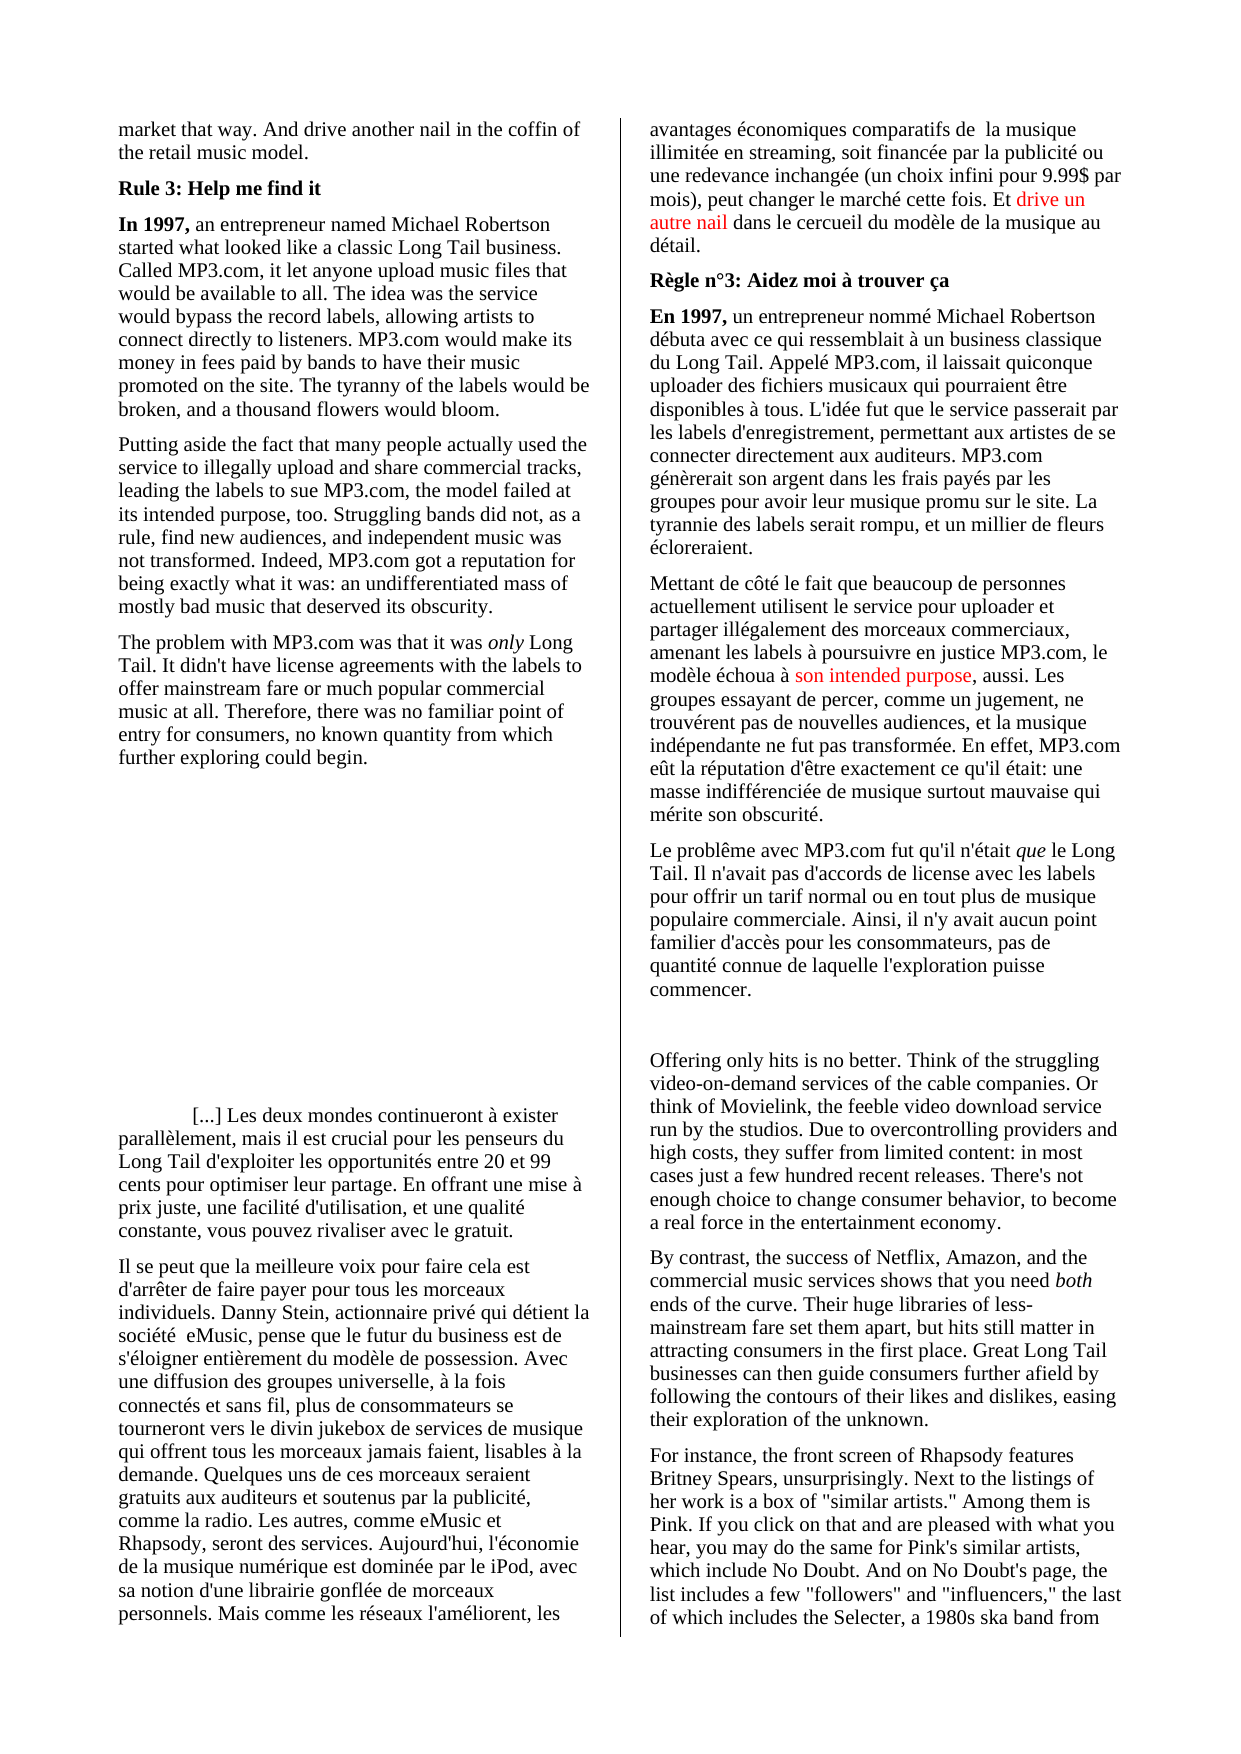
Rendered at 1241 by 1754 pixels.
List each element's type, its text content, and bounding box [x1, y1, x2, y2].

text By contrast, the success of Netflix, Amazon, and the commercial music services shows that you need both ends of the curve. Their huge libraries of less-mainstream fare set them apart, but hits still matter in attracting consumers in the first place. Great Long Tail businesses can then guide consumers further afield by following the contours of their likes and dislikes, easing their exploration of the unknown. [649, 1246, 1122, 1431]
text Offering only hits is no better. Think of the struggling video-on-demand services of the cable companies. Or think of Movielink, the feeble video download service run by the studios. Due to overcontrolling providers and high costs, they suffer from limited content: in most cases just a few hundred recent releases. There's not enough choice to change consumer behavior, to become a real force in the entertainment economy. [649, 1049, 1122, 1234]
text Il se peut que la meilleure voix pour faire cela est d'arrêter de faire payer pour tous les morceaux individuels. Danny Stein, actionnaire privé qui détient la société eMusic, pense que le futur du business est de s'éloigner entièrement du modèle de possession. Avec une diffusion des groupes universelle, à la fois connectés et sans fil, plus de consommateurs se tourneront vers le divin jukebox de services de musique qui offrent tous les morceaux jamais faient, lisables à la demande. Quelques uns de ces morceaux seraient gratuits aux auditeurs et soutenus par la publicité, comme la radio. Les autres, comme eMusic et Rhapsody, seront des services. Aujourd'hui, l'économie de la musique numérique est dominée par le iPod, avec sa notion d'une librairie gonflée de morceaux personnels. Mais comme les réseaux l'améliorent, les [118, 1255, 591, 1625]
text Le problême avec MP3.com fut qu'il n'était que le Long Tail. Il n'avait pas d'accords de license avec les labels pour offrir un tarif normal ou en tout plus de musique populaire commerciale. Ainsi, il n'y avait aucun point familier d'accès pour les consommateurs, pas de quantité connue de laquelle l'exploration puisse commencer. [649, 839, 1122, 1001]
text In 1997, an entrepreneur named Michael Robertson started what looked like a classic Long Tail business. Called MP3.com, it let anyone upload music files that would be available to all. The idea was the service would bypass the record labels, allowing artists to connect directly to listeners. MP3.com would make its money in fees paid by bands to have their music promoted on the site. The tyranny of the labels would be broken, and a thousand flowers would bloom. [118, 212, 591, 421]
text Règle n°3: Aidez moi à trouver ça [649, 269, 1122, 292]
text [...] Les deux mondes continueront à exister parallèlement, mais il est crucial pour les penseurs du Long Tail d'exploiter les opportunités entre 20 et 99 cents pour optimiser leur partage. En offrant une mise à prix juste, une facilité d'utilisation, et une qualité constante, vous pouvez rivaliser avec le gratuit. [118, 1103, 591, 1242]
text The problem with MP3.com was that it was only Long Tail. It didn't have license agreements with the labels to offer mainstream fare or much popular commercial music at all. Therefore, there was no familiar point of entry for consumers, no known quantity from which further exploring could begin. [118, 631, 591, 769]
text Rule 3: Help me find it [118, 177, 591, 200]
text market that way. And drive another nail in the coffin of the retail music model. [118, 118, 591, 164]
text En 1997, un entrepreneur nommé Michael Robertson débuta avec ce qui ressemblait à un business classique du Long Tail. Appelé MP3.com, il laissait quiconque uploader des fichiers musicaux qui pourraient être disponibles à tous. L'idée fut que le service passerait par les labels d'enregistrement, permettant aux artistes de se connecter directement aux auditeurs. MP3.com génèrerait son argent dans les frais payés par les groupes pour avoir leur musique promu sur le site. La tyrannie des labels serait rompu, et un millier de fleurs écloreraient. [649, 305, 1122, 559]
text For instance, the front screen of Rhapsody features Britney Spears, unsurprisingly. Next to the listings of her work is a box of "similar artists." Among them is Pink. If you click on that and are pleased with what you hear, you may do the same for Pink's similar artists, which include No Doubt. And on No Doubt's page, the list includes a few "followers" and "influencers," the last of which includes the Selecter, a 1980s ska band from [649, 1444, 1122, 1629]
text Putting aside the fact that many people actually used the service to illegally upload and share commercial tracks, leading the labels to sue MP3.com, the model failed at its intended purpose, too. Struggling bands did not, as a rule, find new audiences, and independent music was not transformed. Indeed, MP3.com got a reputation for being exactly what it was: an undifferentiated mass of mostly bad music that deserved its obscurity. [118, 433, 591, 618]
text avantages économiques comparatifs de la musique illimitée en streaming, soit financée par la publicité ou une redevance inchangée (un choix infini pour 9.99$ par mois), peut changer le marché cette fois. Et drive un autre nail dans le cercueil du modèle de la musique au détail. [649, 118, 1122, 257]
text Mettant de côté le fait que beaucoup de personnes actuellement utilisent le service pour uploader et partager illégalement des morceaux commerciaux, amenant les labels à poursuivre en justice MP3.com, le modèle échoua à son intended purpose, aussi. Les groupes essayant de percer, comme un jugement, ne trouvérent pas de nouvelles audiences, et la musique indépendante ne fut pas transformée. En effet, MP3.com eût la réputation d'être exactement ce qu'il était: une masse indifférenciée de musique surtout mauvaise qui mérite son obscurité. [649, 572, 1122, 826]
